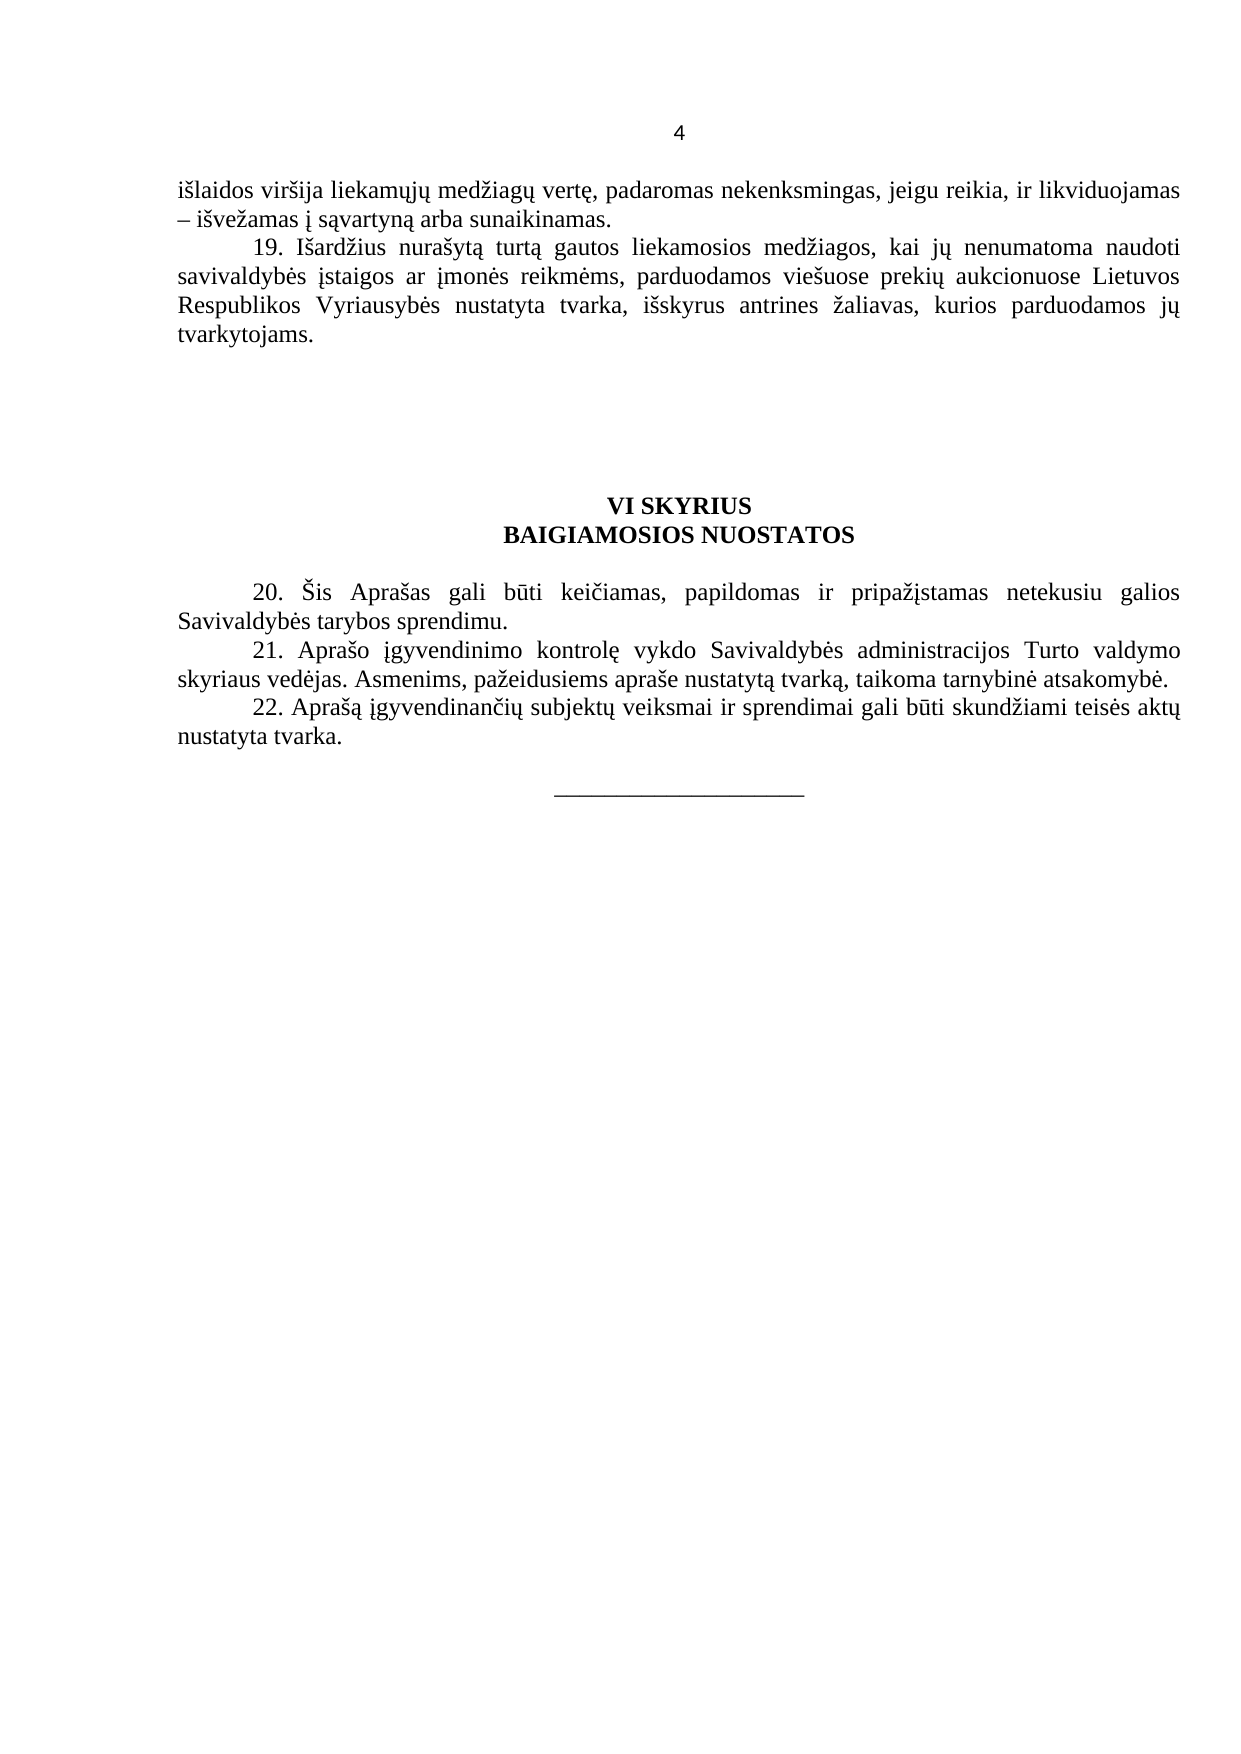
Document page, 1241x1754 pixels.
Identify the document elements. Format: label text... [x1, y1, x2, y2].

text BAIGIAMOSIOS NUOSTATOS [177, 520, 1181, 549]
text 22. Aprašą įgyvendinančių subjektų veiksmai ir sprendimai gali būti skundžiami teisės aktų nustatyta tvarka. [177, 692, 1181, 750]
text 19. Išardžius nurašytą turtą gautos liekamosios medžiagos, kai jų nenumatoma naudoti savivaldybės įstaigos ar įmonės reikmėms, parduodamos viešuose prekių aukcionuose Lietuvos Respublikos Vyriausybės nustatyta tvarka, išskyrus antrines žaliavas, kurios parduodamos jų tvarkytojams. [177, 232, 1181, 347]
text 21. Aprašo įgyvendinimo kontrolę vykdo Savivaldybės administracijos Turto valdymo skyriaus vedėjas. Asmenims, pažeidusiems apraše nustatytą tvarką, taikoma tarnybinė atsakomybė. [177, 635, 1181, 692]
text 20. Šis Aprašas gali būti keičiamas, papildomas ir pripažįstamas netekusiu galios Savivaldybės tarybos sprendimu. [177, 577, 1181, 635]
text VI SKYRIUS [177, 491, 1181, 520]
text išlaidos viršija liekamųjų medžiagų vertę, padaromas nekenksmingas, jeigu reikia, ir likviduojamas – išvežamas į sąvartyną arba sunaikinamas. [177, 175, 1181, 232]
text –––––––––––––––––––– [177, 779, 1181, 807]
